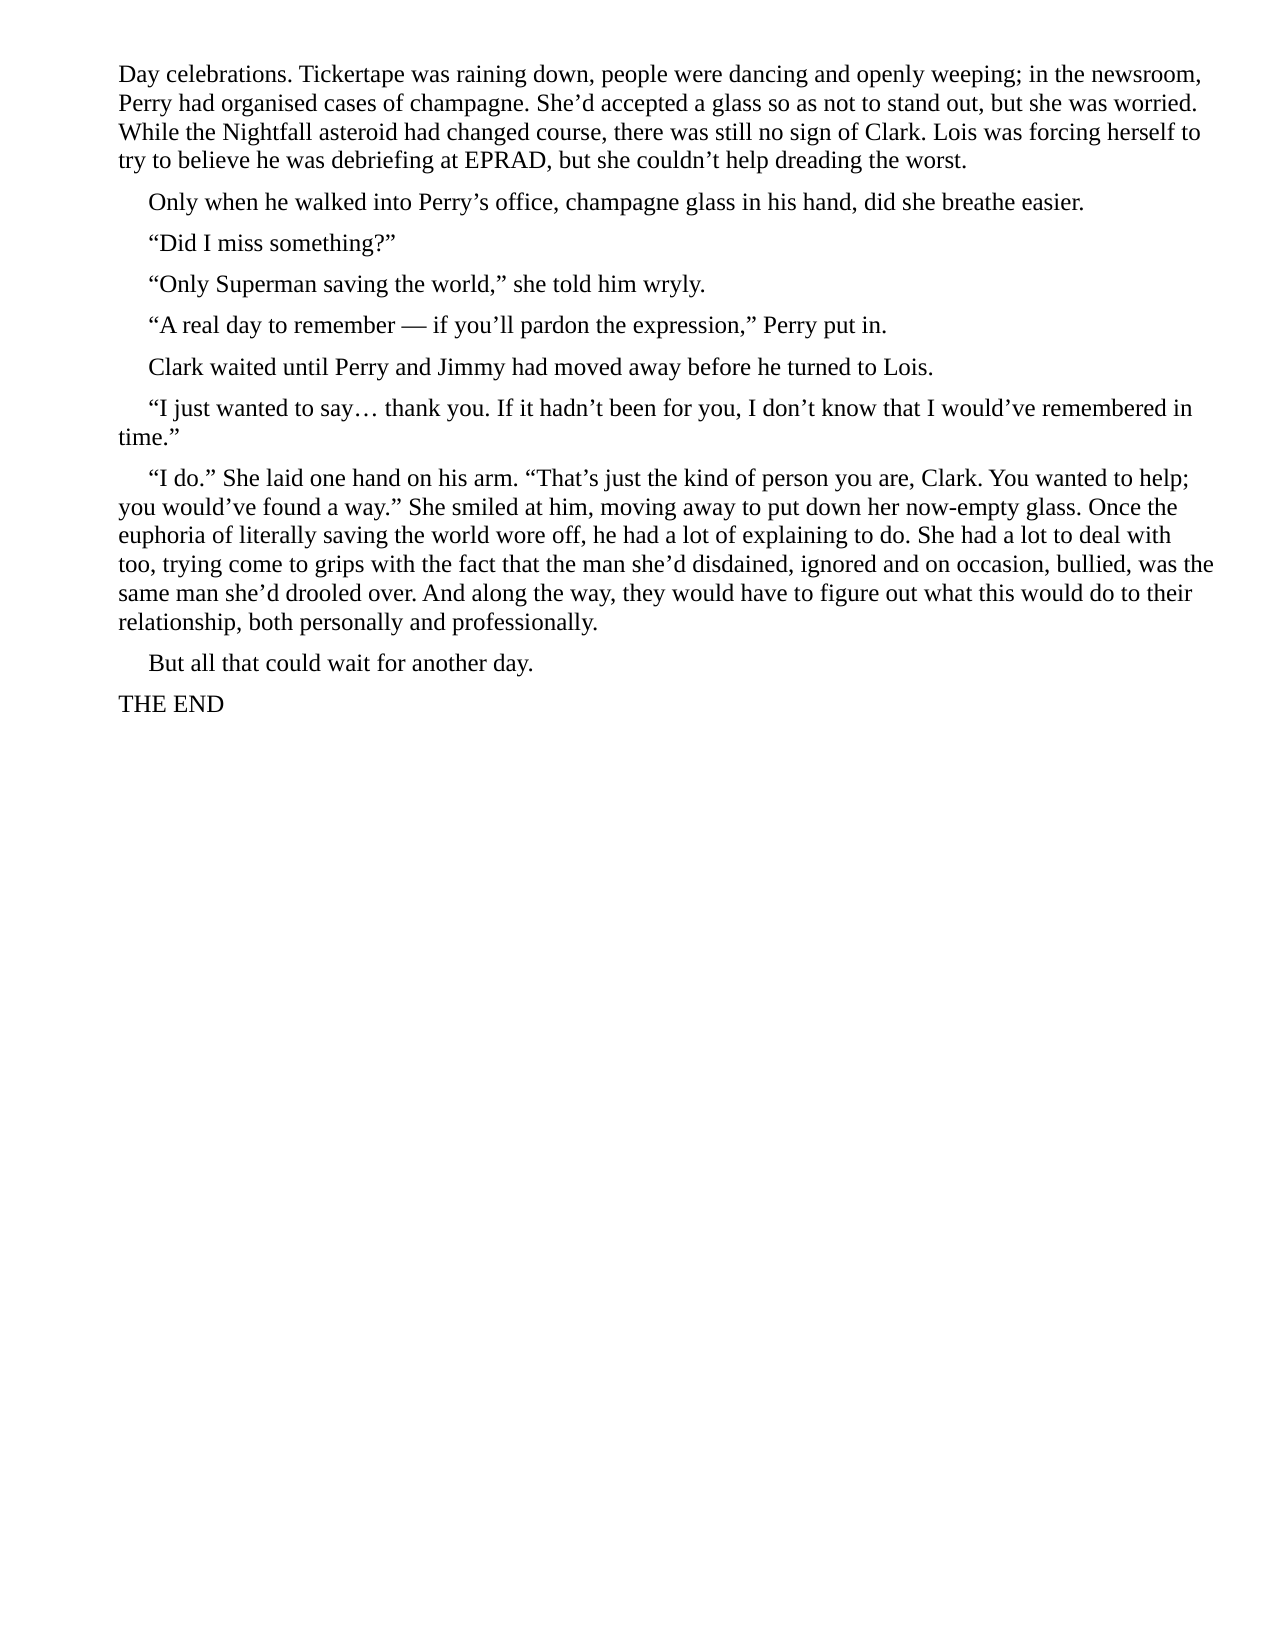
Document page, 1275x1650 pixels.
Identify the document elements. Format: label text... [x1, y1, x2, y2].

text Only when he walked into Perry’s office, champagne glass in his hand, did she breathe easier. [118, 187, 1216, 215]
text “Did I miss something?” [118, 228, 1216, 257]
text “Only Superman saving the world,” she told him wryly. [118, 269, 1216, 298]
text Day celebrations. Tickertape was raining down, people were dancing and openly weeping; in the newsroom, Perry had organised cases of champagne. She’d accepted a glass so as not to stand out, but she was worried. While the Nightfall asteroid had changed course, there was still no sign of Clark. Lois was forcing herself to try to believe he was debriefing at EPRAD, but she couldn’t help dreading the worst. [118, 59, 1216, 174]
text Clark waited until Perry and Jimmy had moved away before he turned to Lois. [118, 352, 1216, 380]
text But all that could wait for another day. [118, 648, 1216, 677]
text THE END [118, 689, 1216, 718]
text “I just wanted to say… thank you. If it hadn’t been for you, I don’t know that I would’ve remembered in time.” [118, 393, 1216, 450]
text “A real day to remember — if you’ll pardon the expression,” Perry put in. [118, 310, 1216, 339]
text “I do.” She laid one hand on his arm. “That’s just the kind of person you are, Clark. You wanted to help; you would’ve found a way.” She smiled at him, moving away to put down her now-empty glass. Once the euphoria of literally saving the world wore off, he had a lot of explaining to do. She had a lot to deal with too, trying come to grips with the fact that the man she’d disdained, ignored and on occasion, bullied, was the same man she’d drooled over. And along the way, they would have to figure out what this would do to their relationship, both personally and professionally. [118, 463, 1216, 635]
